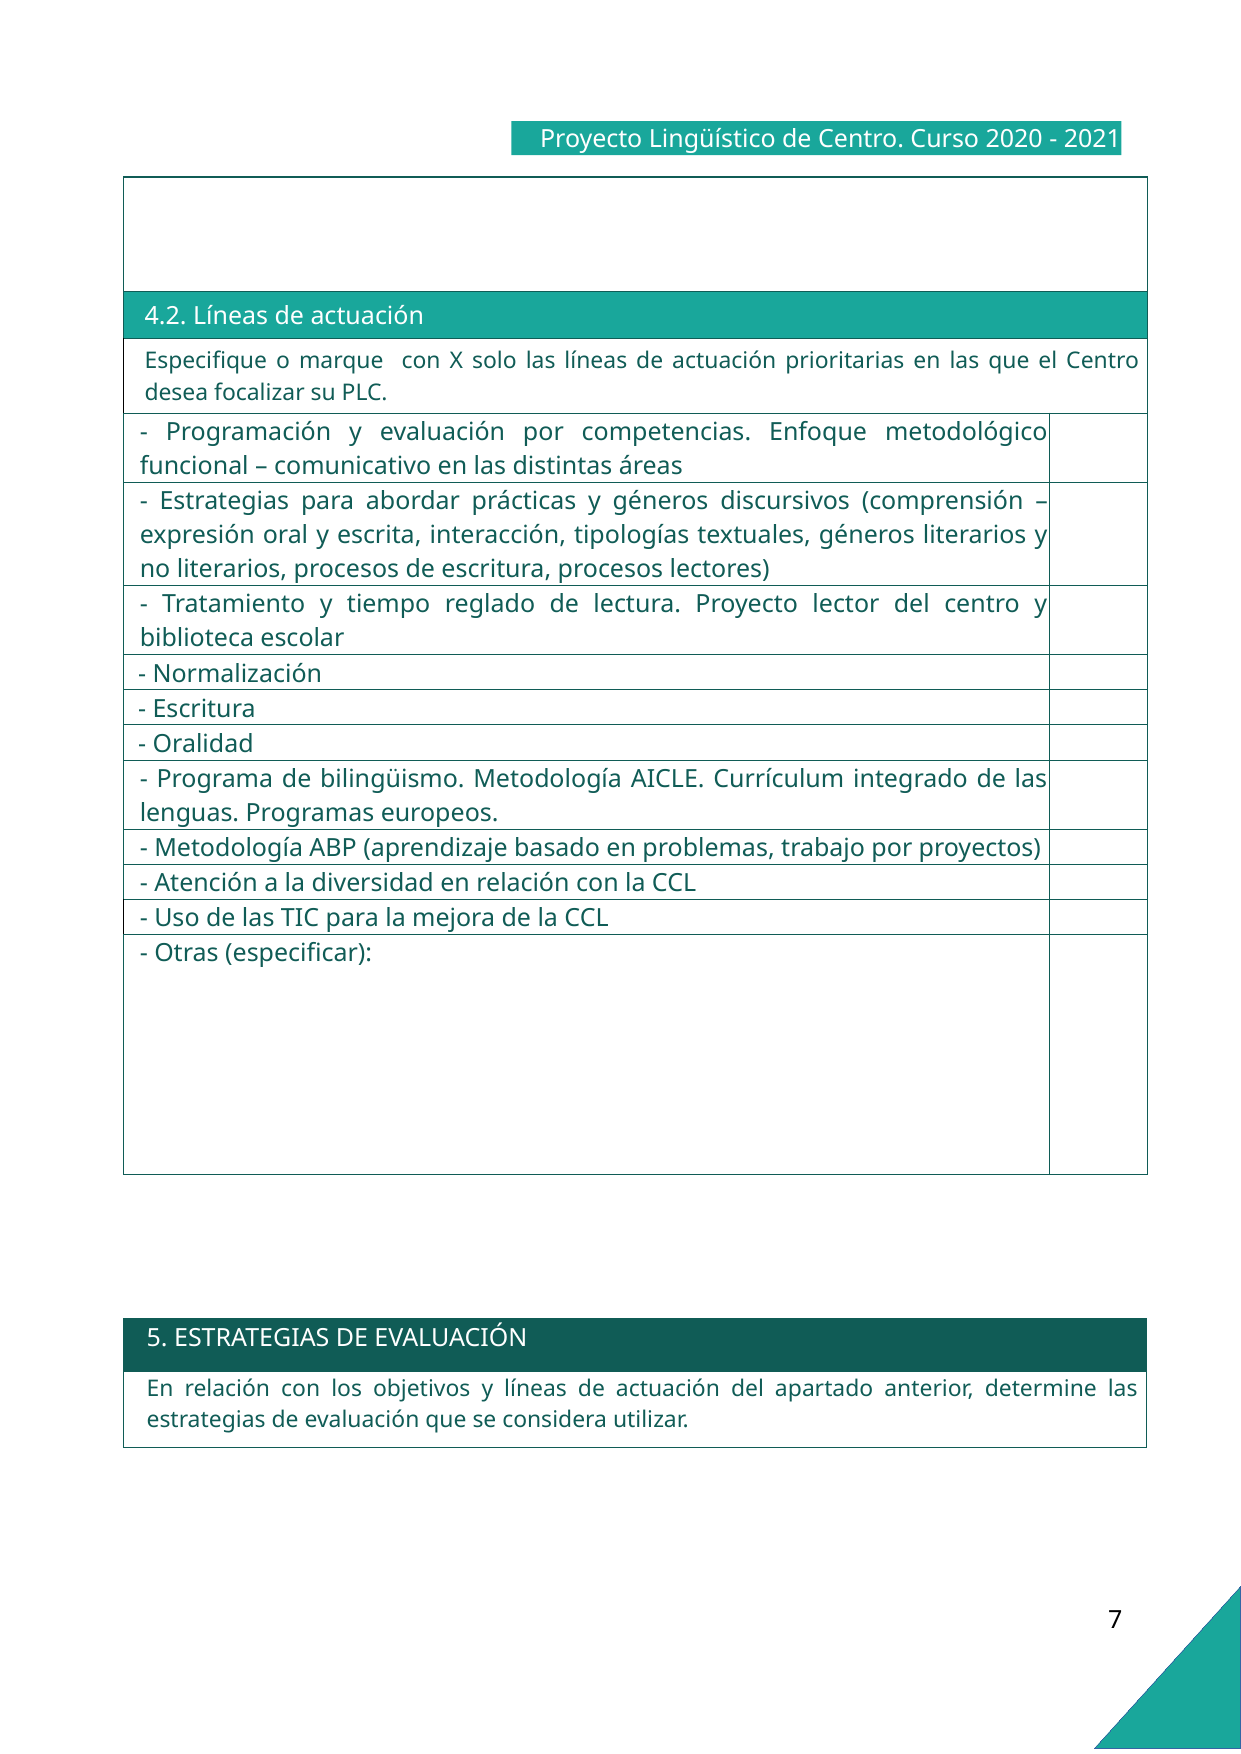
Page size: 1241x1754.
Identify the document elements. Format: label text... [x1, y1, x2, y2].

table_cell - Programación y evaluación por competencias. Enfoque metodológico funcional – comunicativo en las distintas áreas [124, 414, 1049, 482]
table_cell [1050, 483, 1147, 585]
table_cell [1050, 725, 1147, 759]
table_header 5. ESTRATEGIAS DE EVALUACIÓN [124, 1319, 1146, 1371]
table_cell [1050, 690, 1147, 724]
table_cell [1050, 761, 1147, 829]
table_cell [1050, 900, 1147, 934]
table_cell Especifique o marque con X solo las líneas de actuación prioritarias en las que el Centro desea focalizar su PLC. [124, 339, 1147, 413]
table_cell - Atención a la diversidad en relación con la CCL [124, 865, 1049, 899]
table_cell [124, 178, 1147, 291]
table_cell - Otras (especificar): [124, 935, 1049, 1173]
table_cell [1050, 830, 1147, 864]
table_cell - Normalización [124, 655, 1049, 689]
table_cell [1050, 935, 1147, 1173]
table_cell - Programa de bilingüismo. Metodología AICLE. Currículum integrado de las lenguas. Programas europeos. [124, 761, 1049, 829]
table_cell En relación con los objetivos y líneas de actuación del apartado anterior, determine las estrategias de evaluación que se considera utilizar. [124, 1372, 1146, 1447]
table_cell 4.2. Líneas de actuación [124, 292, 1147, 338]
table_cell - Uso de las TIC para la mejora de la CCL [124, 900, 1049, 934]
table_cell - Metodología ABP (aprendizaje basado en problemas, trabajo por proyectos) [124, 830, 1049, 864]
table_cell - Oralidad [124, 725, 1049, 759]
table_cell - Estrategias para abordar prácticas y géneros discursivos (comprensión – expresión oral y escrita, interacción, tipologías textuales, géneros literarios y no literarios, procesos de escritura, procesos lectores) [124, 483, 1049, 585]
table_cell - Tratamiento y tiempo reglado de lectura. Proyecto lector del centro y biblioteca escolar [124, 586, 1049, 654]
table_cell [1050, 865, 1147, 899]
table_cell [1050, 414, 1147, 482]
table_cell - Escritura [124, 690, 1049, 724]
table_cell [1050, 586, 1147, 654]
table_cell [1050, 655, 1147, 689]
